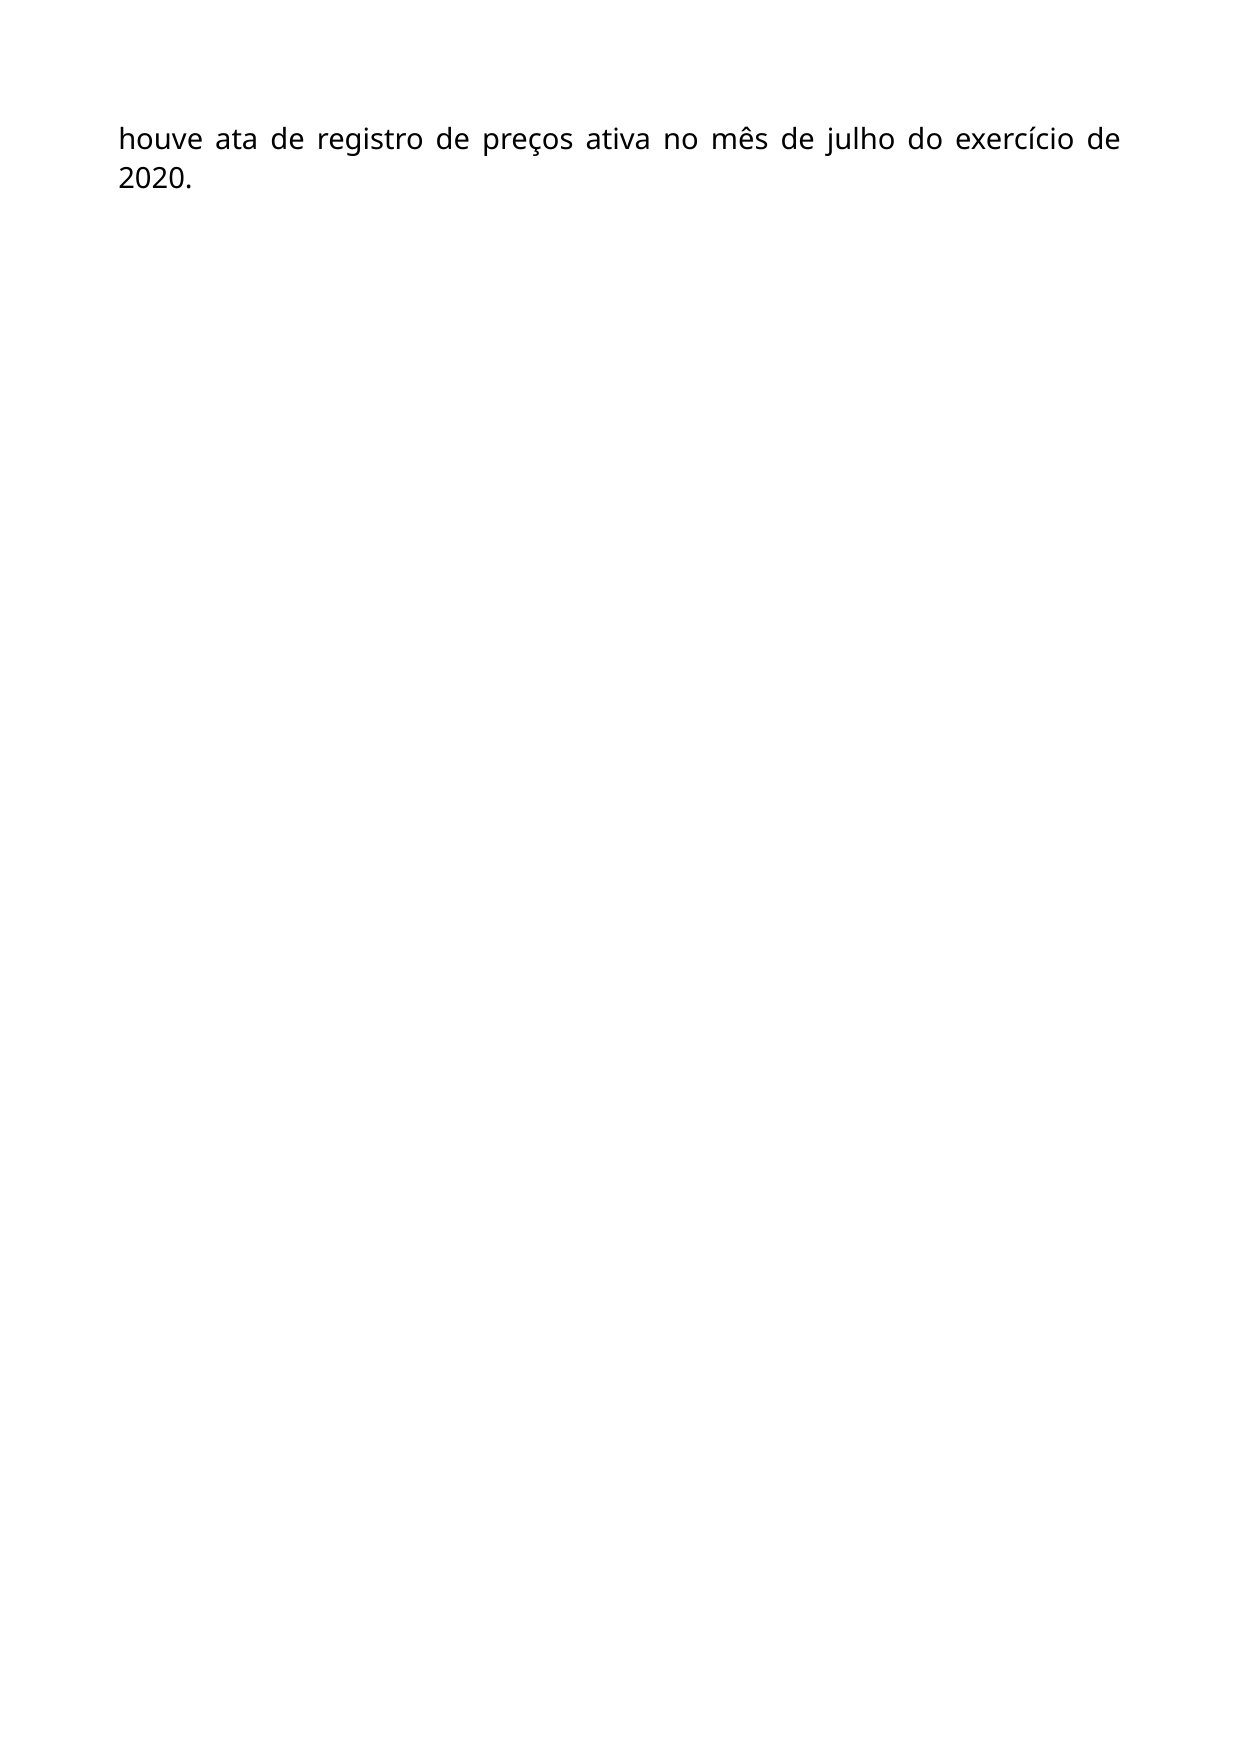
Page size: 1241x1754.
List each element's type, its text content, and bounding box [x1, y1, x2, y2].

text houve ata de registro de preços ativa no mês de julho do exercício de 2020. [118, 118, 1122, 197]
